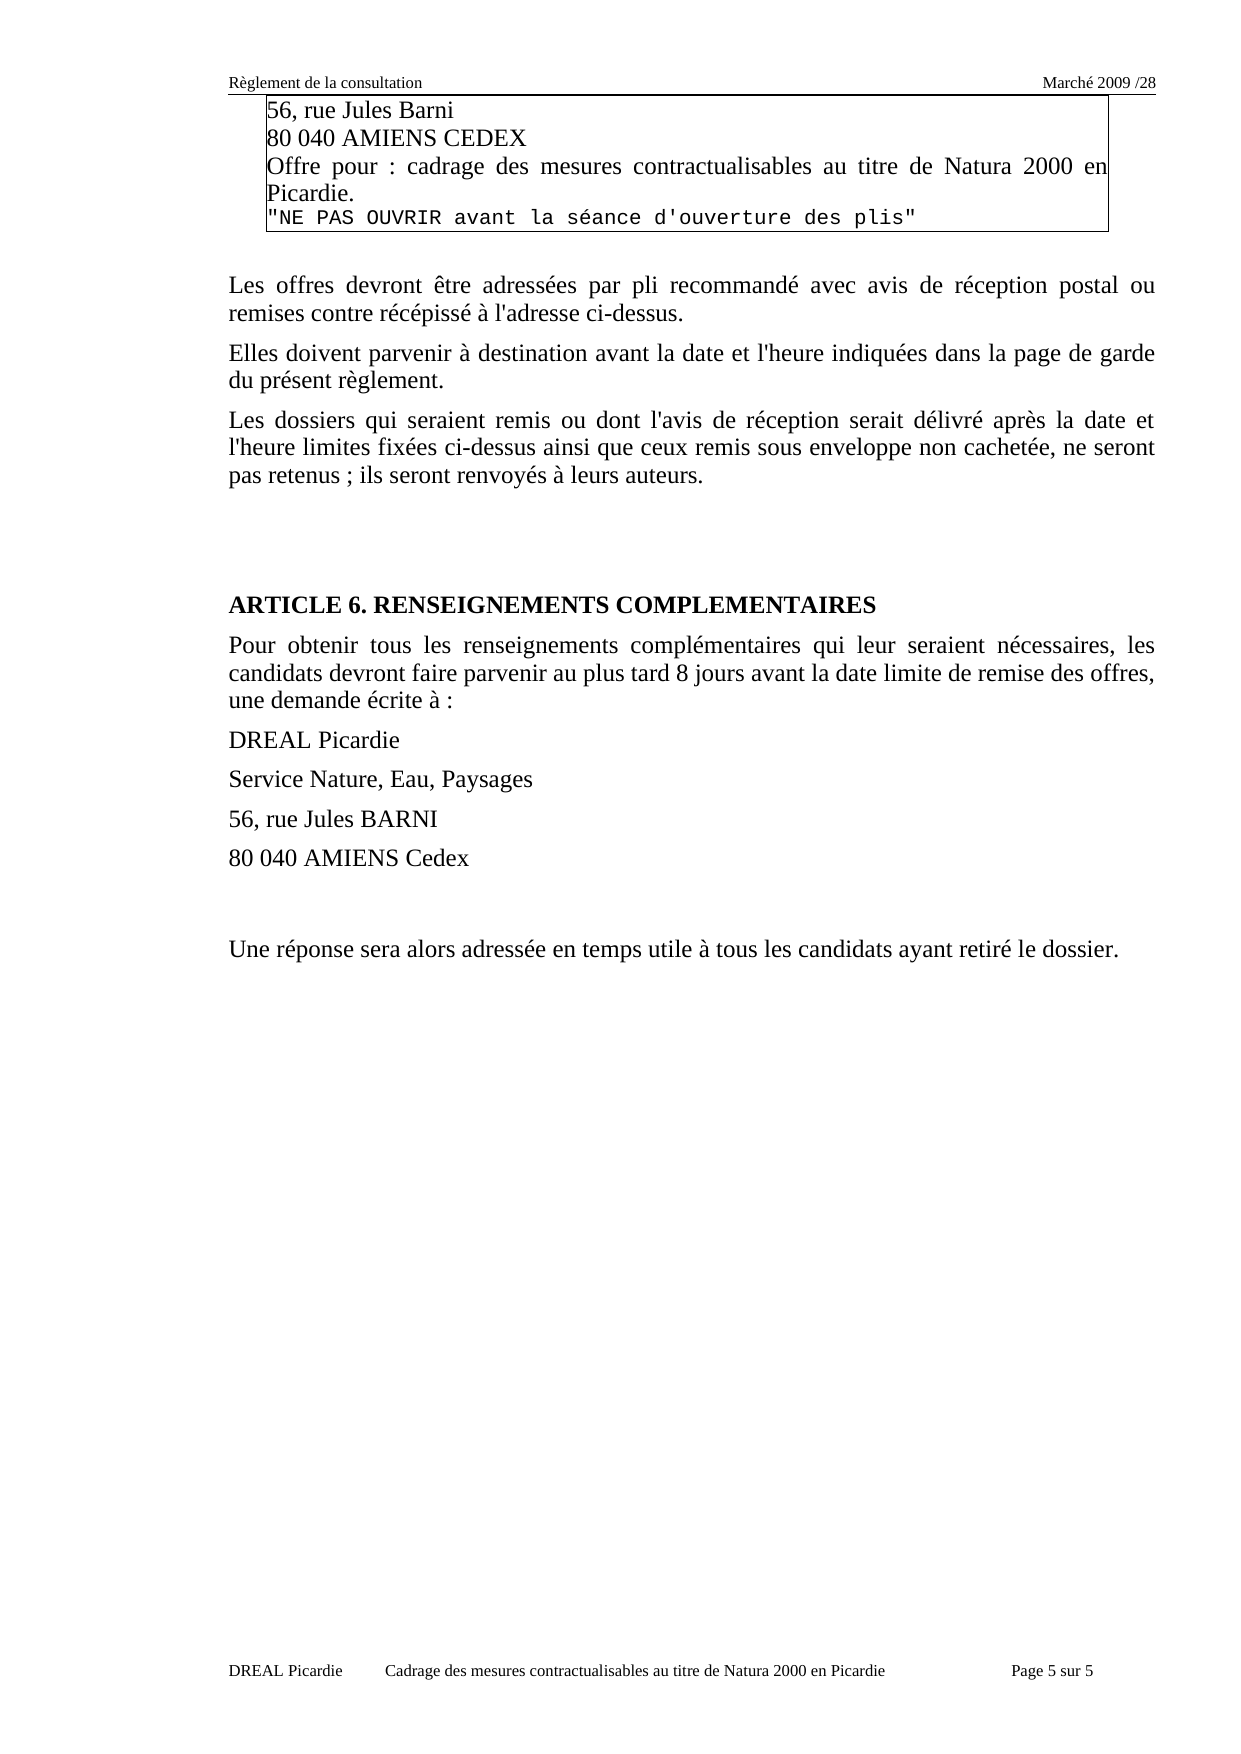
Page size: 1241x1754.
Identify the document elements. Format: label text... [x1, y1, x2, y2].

text Une réponse sera alors adressée en temps utile à tous les candidats ayant retiré le dossier. [228, 935, 1156, 963]
text Service Nature, Eau, Paysages [228, 765, 1156, 793]
text 56, rue Jules BARNI [228, 805, 1156, 833]
text ARTICLE 6. RENSEIGNEMENTS COMPLEMENTAIRES [228, 592, 1156, 619]
table_header 56, rue Jules Barni 80 040 AMIENS CEDEX Offre pour : cadrage des mesures contractualisables au titre de Natura 2000 en Picardie. "NE PAS OUVRIR avant la séance d'ouverture des plis" [267, 96, 1108, 231]
text 80 040 AMIENS Cedex [228, 844, 1156, 872]
